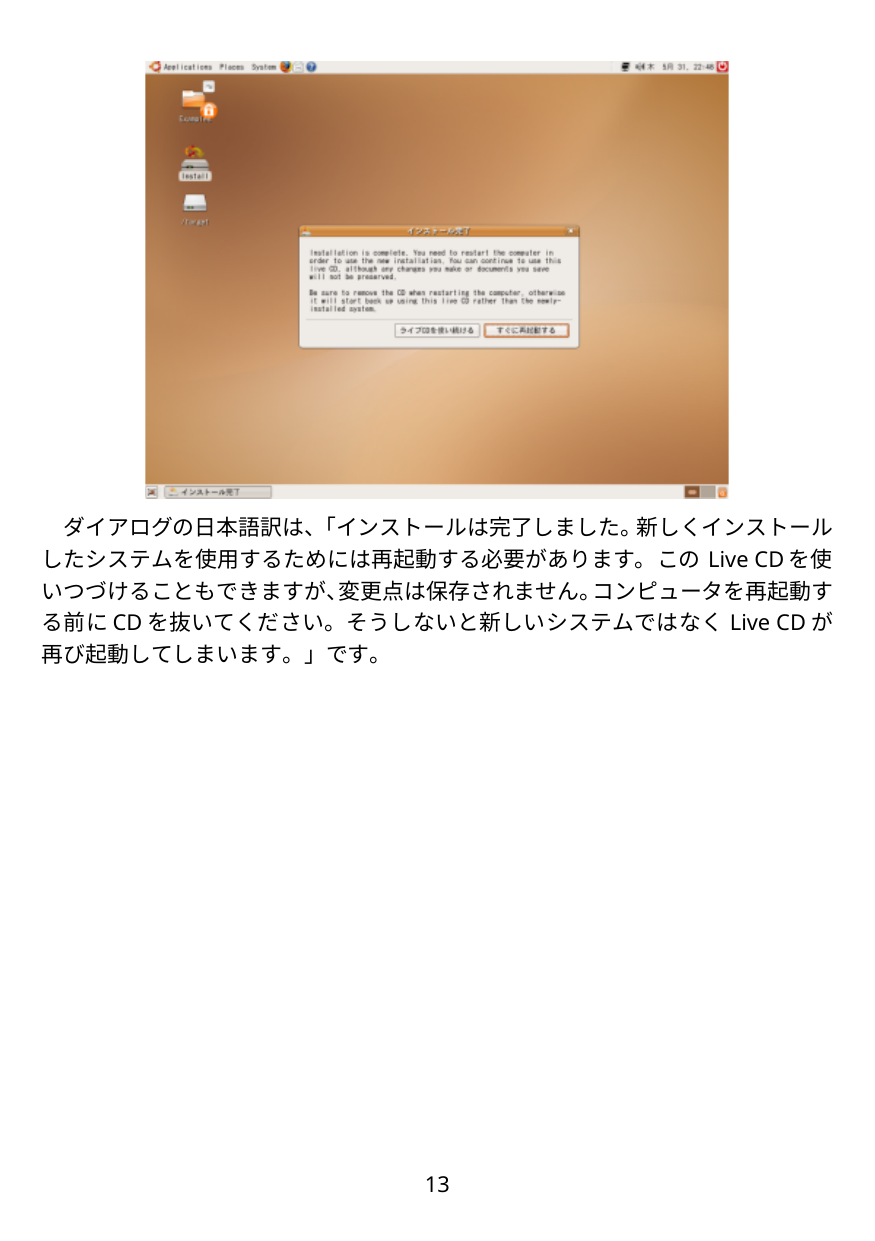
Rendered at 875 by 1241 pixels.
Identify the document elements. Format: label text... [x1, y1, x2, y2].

picture [145, 61, 729, 499]
text ダイアログの日本語訳は、「インストールは完了しました。新しくインストールしたシステムを使用するためには再起動する必要があります。このLive CDを使いつづけることもできますが、変更点は保存されません。コンピュータを再起動する前にCDを抜いてください。そうしないと新しいシステムではなくLive CDが再び起動してしまいます。」です。 [41, 41, 833, 669]
